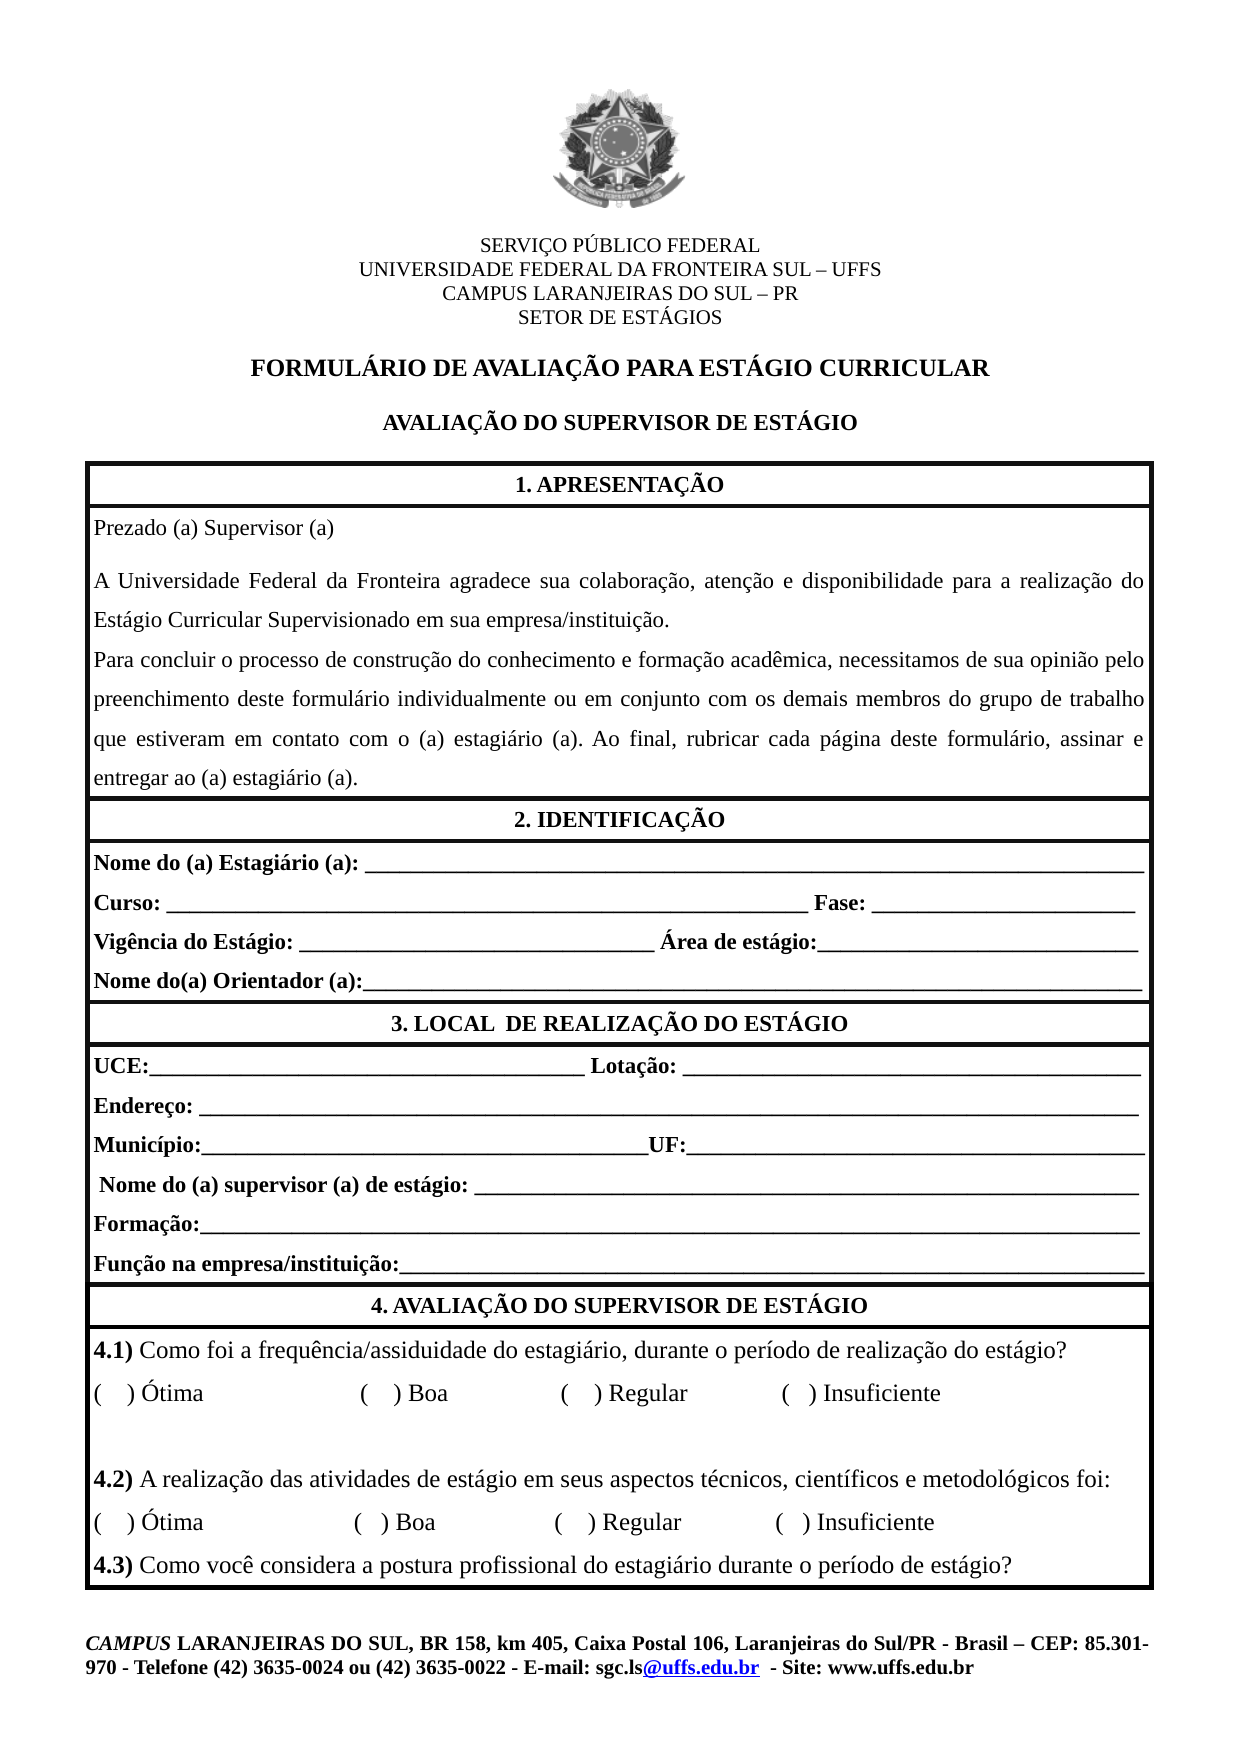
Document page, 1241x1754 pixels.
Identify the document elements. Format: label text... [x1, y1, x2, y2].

picture [553, 89, 686, 208]
table_cell 4. AVALIAÇÃO DO SUPERVISOR DE ESTÁGIO [90, 1287, 1149, 1324]
table_cell Prezado (a) Supervisor (a) A Universidade Federal da Fronteira agradece sua colaboração, atenção e disponibilidade para a realização do Estágio Curricular Supervisionado em sua empresa/instituição. Para concluir o processo de construção do conhecimento e formação acadêmica, necessitamos de sua opinião pelo preenchimento deste formulário individualmente ou em conjunto com os demais membros do grupo de trabalho que estiveram em contato com o (a) estagiário (a). Ao final, rubricar cada página deste formulário, assinar e entregar ao (a) estagiário (a). [90, 508, 1149, 796]
table_cell 2. IDENTIFICAÇÃO [90, 801, 1149, 839]
text FORMULÁRIO DE AVALIAÇÃO PARA ESTÁGIO CURRICULAR [89, 353, 1152, 382]
table_header 1. APRESENTAÇÃO [90, 466, 1149, 503]
text AVALIAÇÃO DO SUPERVISOR DE ESTÁGIO [89, 409, 1152, 435]
table_cell UCE:______________________________________ Lotação: ________________________________________ Endereço: __________________________________________________________________________________ Município:_______________________________________UF:________________________________________ Nome do (a) supervisor (a) de estágio: __________________________________________________________ Formação:__________________________________________________________________________________ Função na empresa/instituição:_________________________________________________________________ [90, 1047, 1149, 1282]
table_cell 4.1) Como foi a frequência/assiduidade do estagiário, durante o período de realização do estágio? ( ) Ótima ( ) Boa ( ) Regular ( ) Insuficiente 4.2) A realização das atividades de estágio em seus aspectos técnicos, científicos e metodológicos foi: ( ) Ótima ( ) Boa ( ) Regular ( ) Insuficiente 4.3) Como você considera a postura profissional do estagiário durante o período de estágio? [90, 1329, 1149, 1585]
table_cell Nome do (a) Estagiário (a): ____________________________________________________________________ Curso: ________________________________________________________ Fase: _______________________ Vigência do Estágio: _______________________________ Área de estágio:____________________________ Nome do(a) Orientador (a):____________________________________________________________________ [90, 843, 1149, 999]
table_cell 3. LOCAL DE REALIZAÇÃO DO ESTÁGIO [90, 1004, 1149, 1042]
